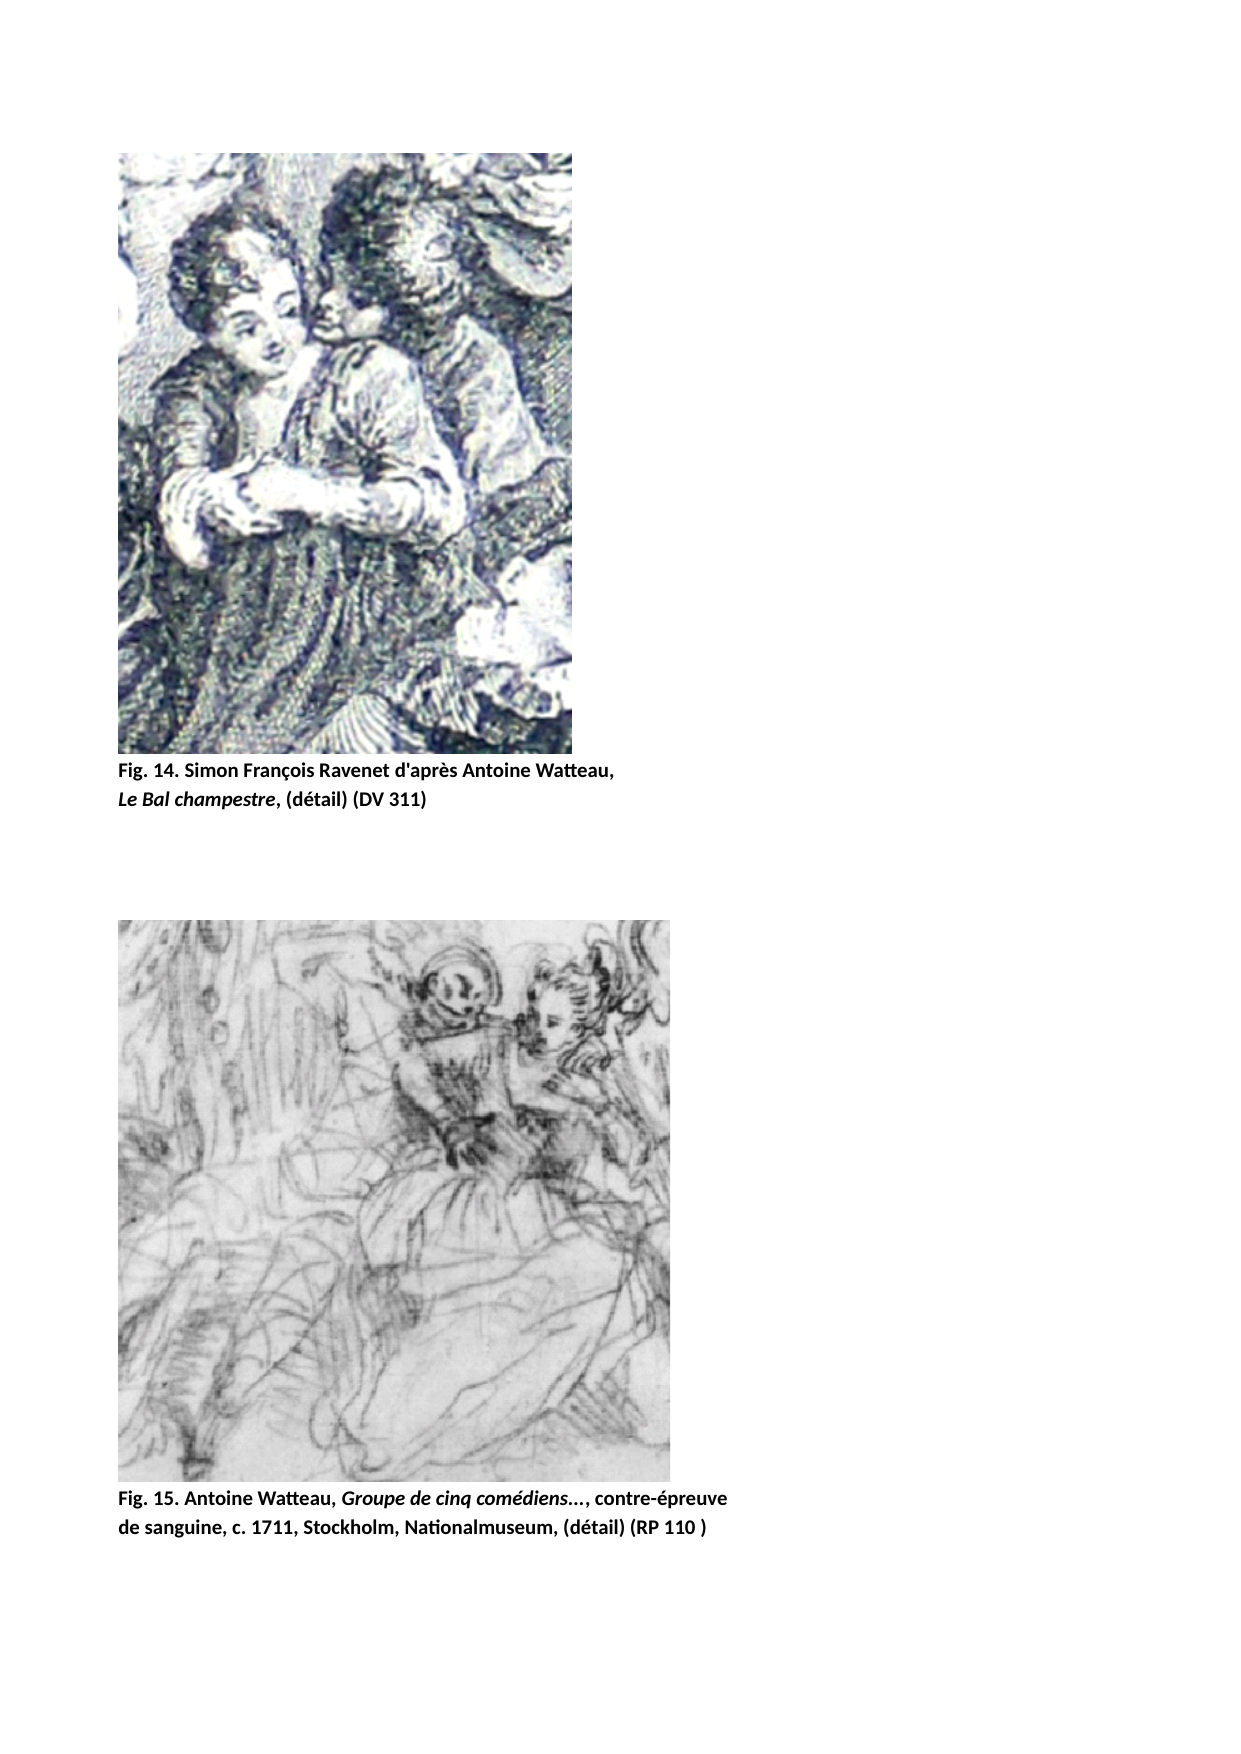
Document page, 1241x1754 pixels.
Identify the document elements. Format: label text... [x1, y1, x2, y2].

text Fig. 15. Antoine Watteau, Groupe de cinq comédiens..., contre-épreuve [118, 1485, 1122, 1511]
text Fig. 14. Simon François Ravenet d'après Antoine Watteau, [118, 757, 1122, 782]
text Le Bal champestre, (détail) (DV 311) [118, 786, 1122, 811]
text de sanguine, c. 1711, Stockholm, Nationalmuseum, (détail) (RP 110 ) [118, 1514, 1122, 1540]
